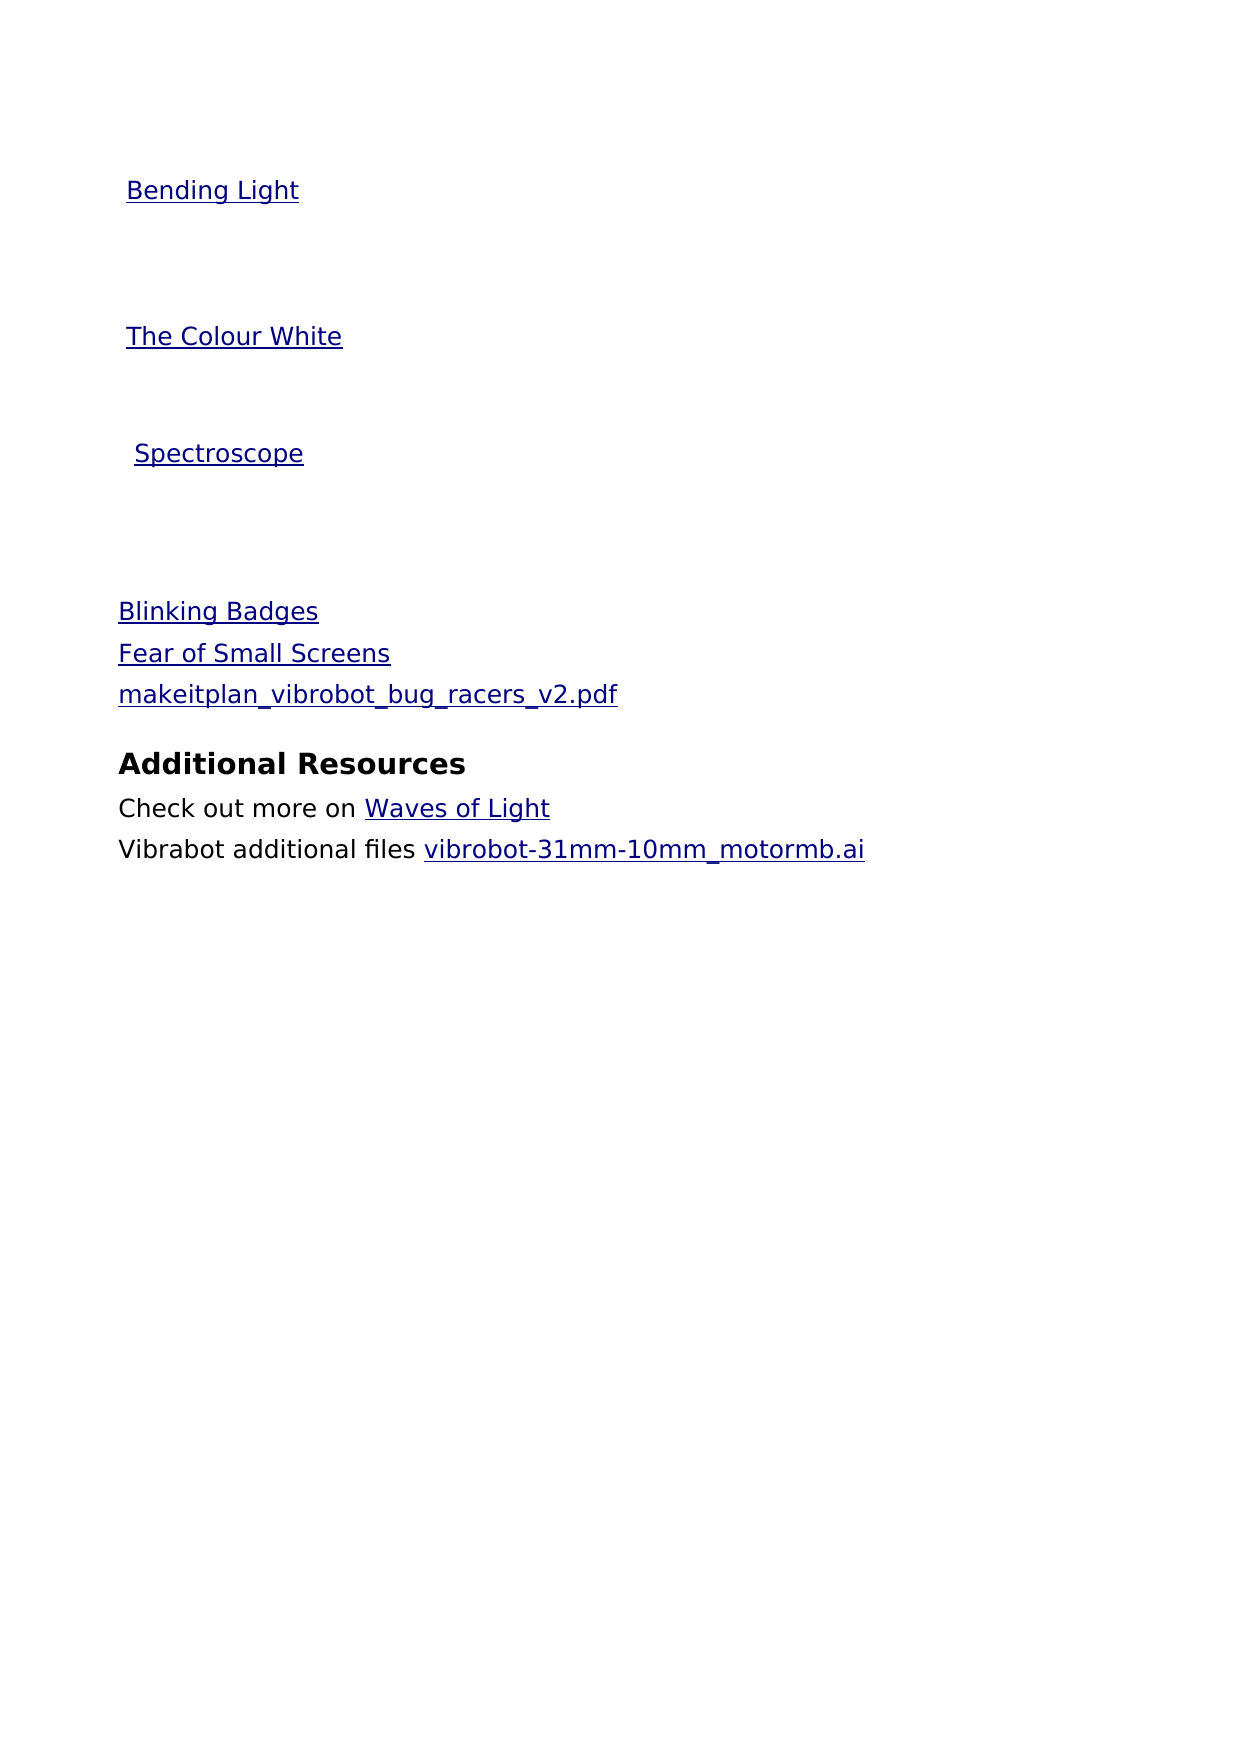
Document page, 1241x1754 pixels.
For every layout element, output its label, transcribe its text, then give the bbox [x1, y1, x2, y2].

text Vibrabot additional files vibrobot-31mm-10mm_motormb.ai [118, 835, 1122, 864]
text Fear of Small Screens [118, 639, 1122, 668]
text makeitplan_vibrobot_bug_racers_v2.pdf [118, 681, 1122, 710]
subtitle Additional Resources [118, 747, 1122, 781]
text Check out more on Waves of Light [118, 794, 1122, 823]
text Blinking Badges [118, 597, 1122, 626]
text Bending Light The Colour White Spectroscope [118, 118, 1122, 585]
